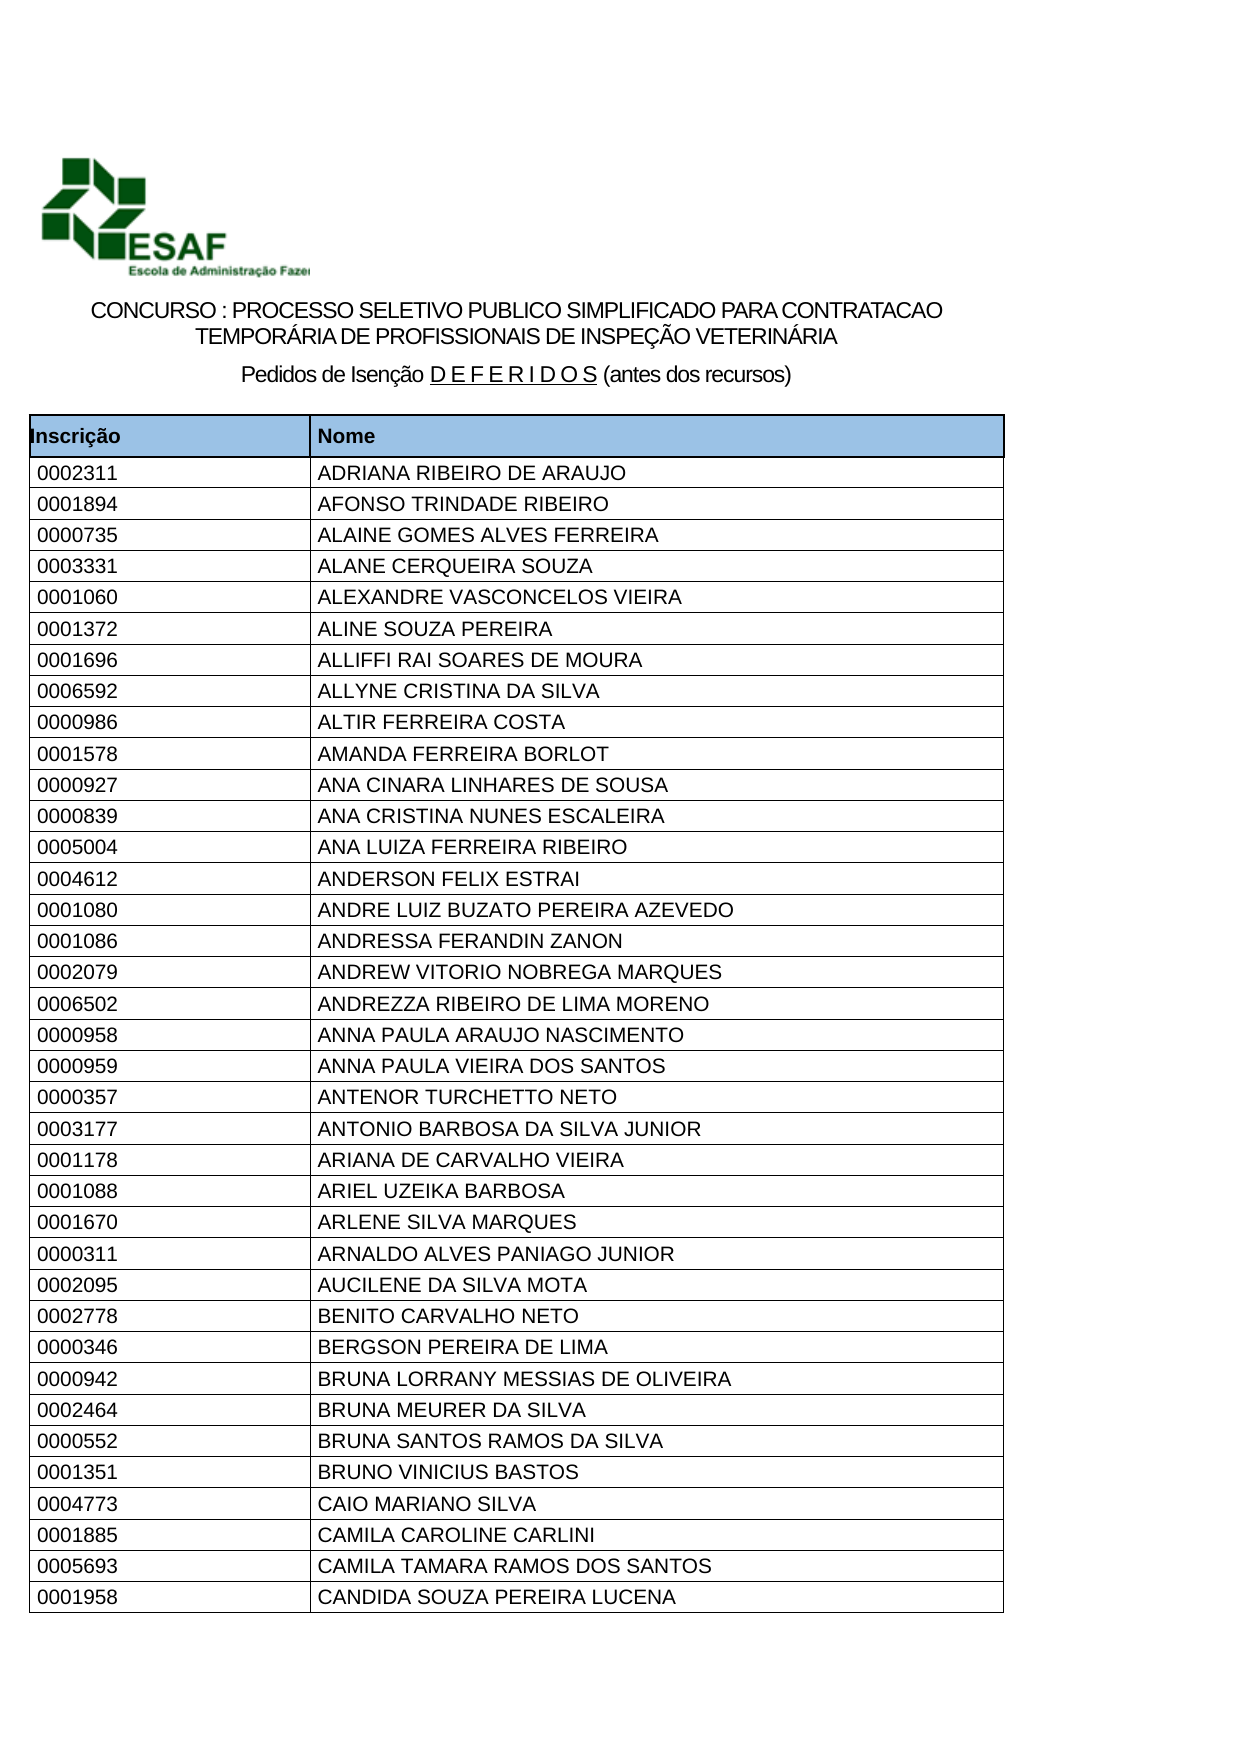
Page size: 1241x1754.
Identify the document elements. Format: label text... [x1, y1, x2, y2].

table_cell CONCURSO : PROCESSO SELETIVO PUBLICO SIMPLIFICADO PARA CONTRATACAO TEMPORÁRIA DE PROFISSIONAIS DE INSPEÇÃO VETERINÁRIA [30, 287, 1004, 359]
table_cell 0006502 [30, 988, 310, 1018]
table_cell CAMILA CAROLINE CARLINI [311, 1520, 1003, 1550]
table_cell 0002079 [30, 957, 310, 987]
table_cell BRUNO VINICIUS BASTOS [311, 1457, 1003, 1487]
table_cell ANDRE LUIZ BUZATO PEREIRA AZEVEDO [311, 895, 1003, 925]
table_cell ARLENE SILVA MARQUES [311, 1207, 1003, 1237]
table_cell 0001958 [30, 1582, 310, 1612]
table_cell CAIO MARIANO SILVA [311, 1488, 1003, 1518]
table_cell 0000927 [30, 770, 310, 800]
table_cell 0001080 [30, 895, 310, 925]
table_cell BENITO CARVALHO NETO [311, 1301, 1003, 1331]
table_cell 0001696 [30, 645, 310, 675]
table_cell ALTIR FERREIRA COSTA [311, 707, 1003, 737]
table_cell 0005693 [30, 1551, 310, 1581]
table_cell 0001086 [30, 926, 310, 956]
table_cell Inscrição [31, 416, 309, 456]
table_cell BERGSON PEREIRA DE LIMA [311, 1332, 1003, 1362]
table_header [703, 118, 1004, 149]
table_cell Nome [311, 416, 1003, 456]
table_cell ANTONIO BARBOSA DA SILVA JUNIOR [311, 1113, 1003, 1143]
table_cell 0002095 [30, 1270, 310, 1300]
table_cell [703, 390, 1004, 414]
table_cell 0001885 [30, 1520, 310, 1550]
table_cell ANDRESSA FERANDIN ZANON [311, 926, 1003, 956]
table_cell ALLIFFI RAI SOARES DE MOURA [311, 645, 1003, 675]
table_cell [310, 150, 703, 287]
table_cell ALLYNE CRISTINA DA SILVA [311, 676, 1003, 706]
table_cell 0003177 [30, 1113, 310, 1143]
table_cell BRUNA MEURER DA SILVA [311, 1395, 1003, 1425]
table_cell [703, 150, 1004, 287]
table_cell [30, 150, 36, 287]
table_cell 0002778 [30, 1301, 310, 1331]
table_cell BRUNA LORRANY MESSIAS DE OLIVEIRA [311, 1363, 1003, 1393]
table_cell AFONSO TRINDADE RIBEIRO [311, 488, 1003, 518]
table_cell 0001372 [30, 613, 310, 643]
table_cell ALAINE GOMES ALVES FERREIRA [311, 520, 1003, 550]
table_cell BRUNA SANTOS RAMOS DA SILVA [311, 1426, 1003, 1456]
table_header [310, 118, 703, 149]
table_cell 0001351 [30, 1457, 310, 1487]
table_cell [310, 390, 703, 414]
table_cell 0000839 [30, 801, 310, 831]
table_cell ANA CINARA LINHARES DE SOUSA [311, 770, 1003, 800]
table_cell [30, 390, 310, 414]
table_cell 0001178 [30, 1145, 310, 1175]
table_cell 0000986 [30, 707, 310, 737]
table_cell 0000552 [30, 1426, 310, 1456]
table_cell 0000311 [30, 1238, 310, 1268]
table_cell ANNA PAULA VIEIRA DOS SANTOS [311, 1051, 1003, 1081]
table_cell AMANDA FERREIRA BORLOT [311, 738, 1003, 768]
table_cell 0002464 [30, 1395, 310, 1425]
table_cell 0001088 [30, 1176, 310, 1206]
table_cell 0001670 [30, 1207, 310, 1237]
table_cell 0000958 [30, 1020, 310, 1050]
table_cell AUCILENE DA SILVA MOTA [311, 1270, 1003, 1300]
table_cell 0005004 [30, 832, 310, 862]
table_cell 0001894 [30, 488, 310, 518]
table_cell 0000942 [30, 1363, 310, 1393]
table_cell ADRIANA RIBEIRO DE ARAUJO [311, 458, 1003, 487]
table_cell 0000735 [30, 520, 310, 550]
table_cell 0000346 [30, 1332, 310, 1362]
table_cell ARNALDO ALVES PANIAGO JUNIOR [311, 1238, 1003, 1268]
table_cell ALEXANDRE VASCONCELOS VIEIRA [311, 582, 1003, 612]
table_header [37, 118, 228, 149]
table_cell ARIEL UZEIKA BARBOSA [311, 1176, 1003, 1206]
table_cell CAMILA TAMARA RAMOS DOS SANTOS [311, 1551, 1003, 1581]
table_cell 0001578 [30, 738, 310, 768]
table_header [228, 118, 310, 149]
table_cell 0001060 [30, 582, 310, 612]
table_cell ANNA PAULA ARAUJO NASCIMENTO [311, 1020, 1003, 1050]
table_cell ALANE CERQUEIRA SOUZA [311, 551, 1003, 581]
table_cell ANA LUIZA FERREIRA RIBEIRO [311, 832, 1003, 862]
table_cell ANTENOR TURCHETTO NETO [311, 1082, 1003, 1112]
table_cell 0000959 [30, 1051, 310, 1081]
table_cell 0004612 [30, 863, 310, 893]
table_cell 0006592 [30, 676, 310, 706]
table_cell 0003331 [30, 551, 310, 581]
table_cell ANDREW VITORIO NOBREGA MARQUES [311, 957, 1003, 987]
table_cell ANA CRISTINA NUNES ESCALEIRA [311, 801, 1003, 831]
table_cell 0004773 [30, 1488, 310, 1518]
table_header [30, 118, 37, 149]
table_cell ANDERSON FELIX ESTRAI [311, 863, 1003, 893]
table_cell 0000357 [30, 1082, 310, 1112]
table_cell ALINE SOUZA PEREIRA [311, 613, 1003, 643]
table_cell CANDIDA SOUZA PEREIRA LUCENA [311, 1582, 1003, 1612]
table_cell ARIANA DE CARVALHO VIEIRA [311, 1145, 1003, 1175]
table_cell Pedidos de Isenção D E F E R I D O S (antes dos recursos) [30, 359, 1004, 390]
table_cell 0002311 [30, 458, 310, 487]
table_cell ANDREZZA RIBEIRO DE LIMA MORENO [311, 988, 1003, 1018]
